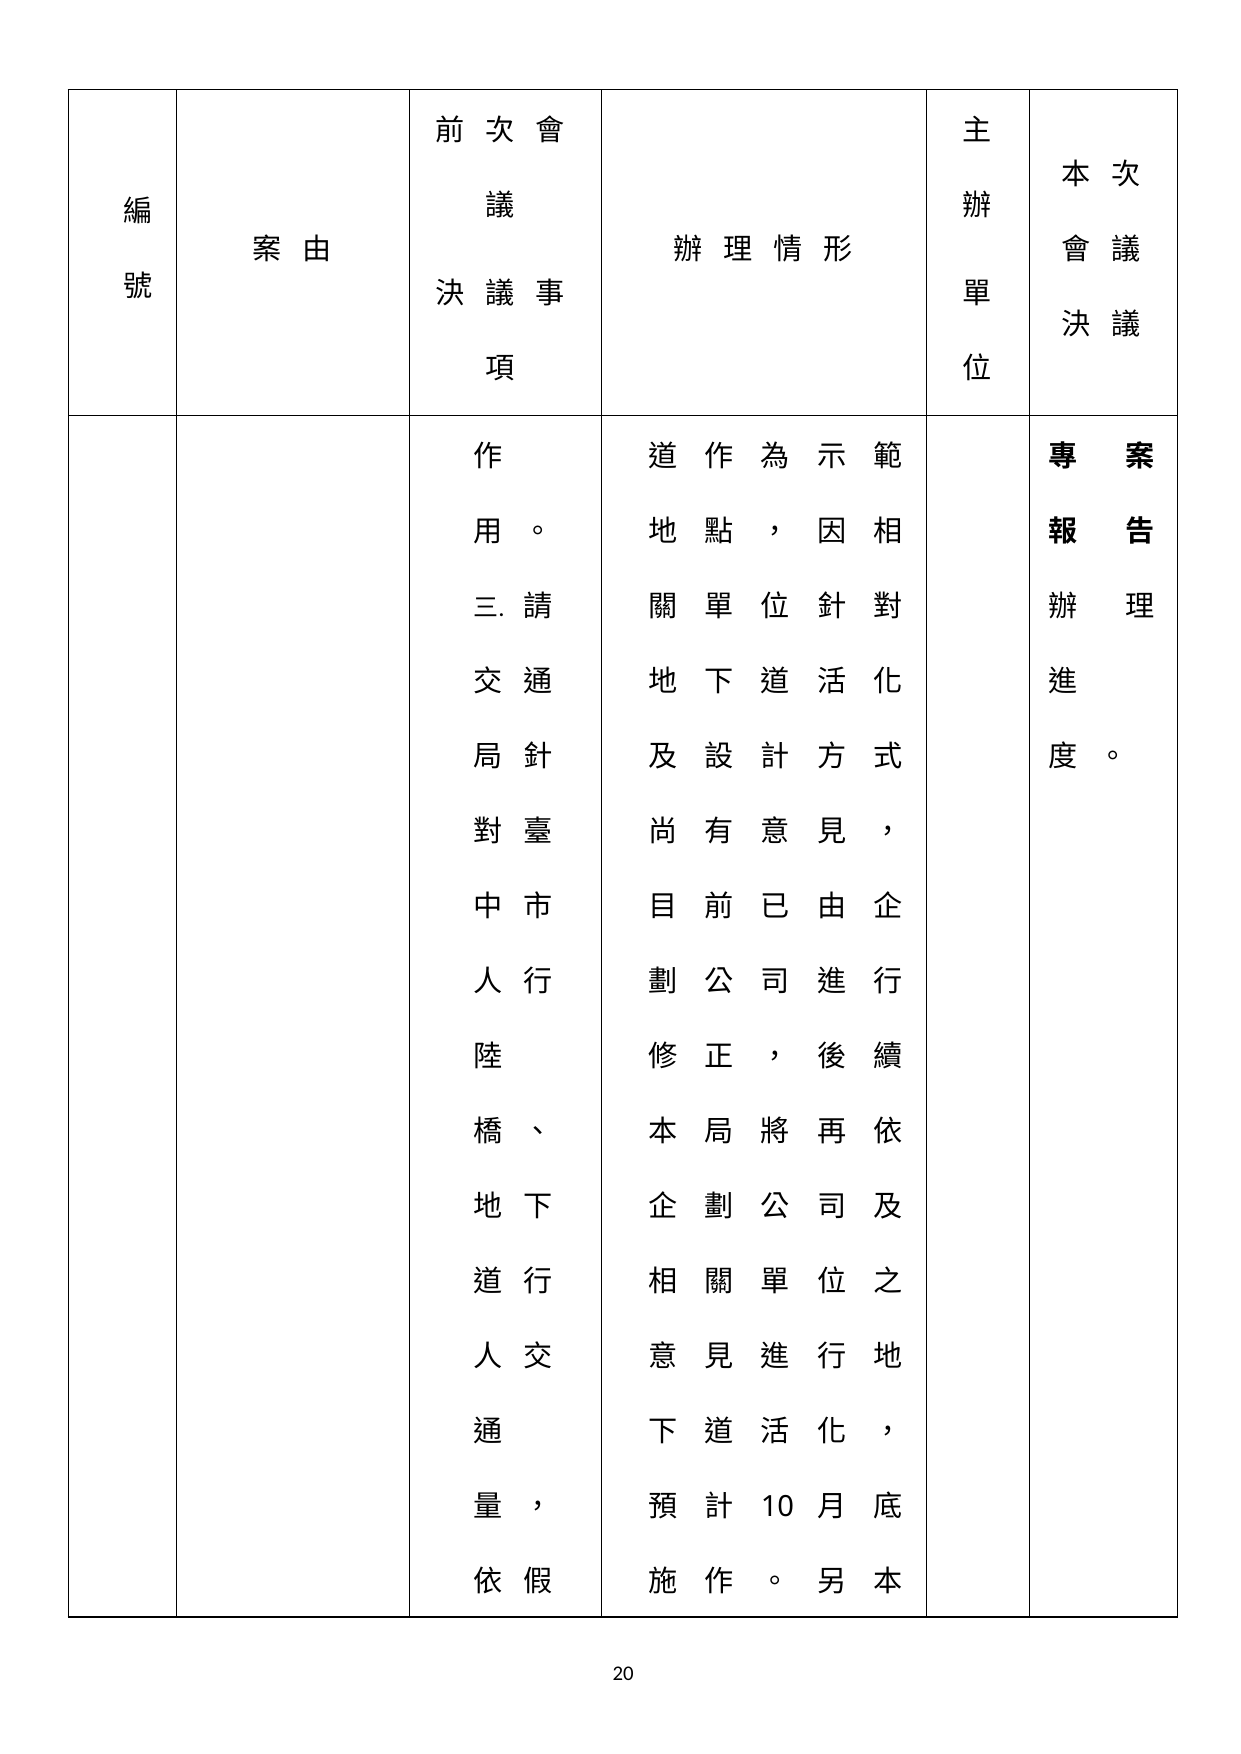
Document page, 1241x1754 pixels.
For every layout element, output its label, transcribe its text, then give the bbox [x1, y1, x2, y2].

table_cell [177, 416, 409, 1616]
table_cell [927, 416, 1029, 1616]
table_header 本次會議決議 [1030, 90, 1177, 415]
table_header 辦理情形 [602, 90, 926, 415]
table_header 主辦 單位 [927, 90, 1029, 415]
table_cell 本案請建設局填寫「性別影響評估表」。 有關地下道設置相關硬體設備，如警報器、監視器、緊急鈴等設施設備，請評估其設置用途並應考量後續管理事宜(例如，東海大學人行地下道的監視器目前是沒有作用的)，才能讓相關設施設備有效發揮其作用。 請交通局針對臺中市人行陸橋、地下道行人交通量，依假日及非假日尖峰與離峰不同時段進行調查，以利了解實際使用狀況。 為提升地下道性別友善環境，請建設局針對活化地下道提出「活化性別友善地下道整體計畫」，並規劃地下道改善期程，以有效追蹤列管工作進度。 本案涉及跨局處資源整合，請建設局專案簽請市長指派跨局處召集人，組成「活化性別友善地下道整體計畫專案諮詢小組」並邀請多元領域人員參與(例如區長、性別平等專家學者、社區整體規劃師、地下道使用者等)，透過事先規劃與會議討論，讓本計畫更加周延。 [410, 416, 601, 1616]
table_header 編號 [69, 90, 176, 415]
table_header 案由 [177, 90, 409, 415]
table_cell 道作為示範地點，因相關單位針對地下道活化及設計方式尚有意見，目前已由企劃公司進行修正，後續本局將再依企劃公司及相關單位之意見進行地下道活化，預計10月底施作。另本 [602, 416, 926, 1616]
table_cell [69, 416, 176, 1616]
table_cell 專案報告辦理進度。 [1030, 416, 1177, 1616]
table_header 前次會議 決議事項 [410, 90, 601, 415]
